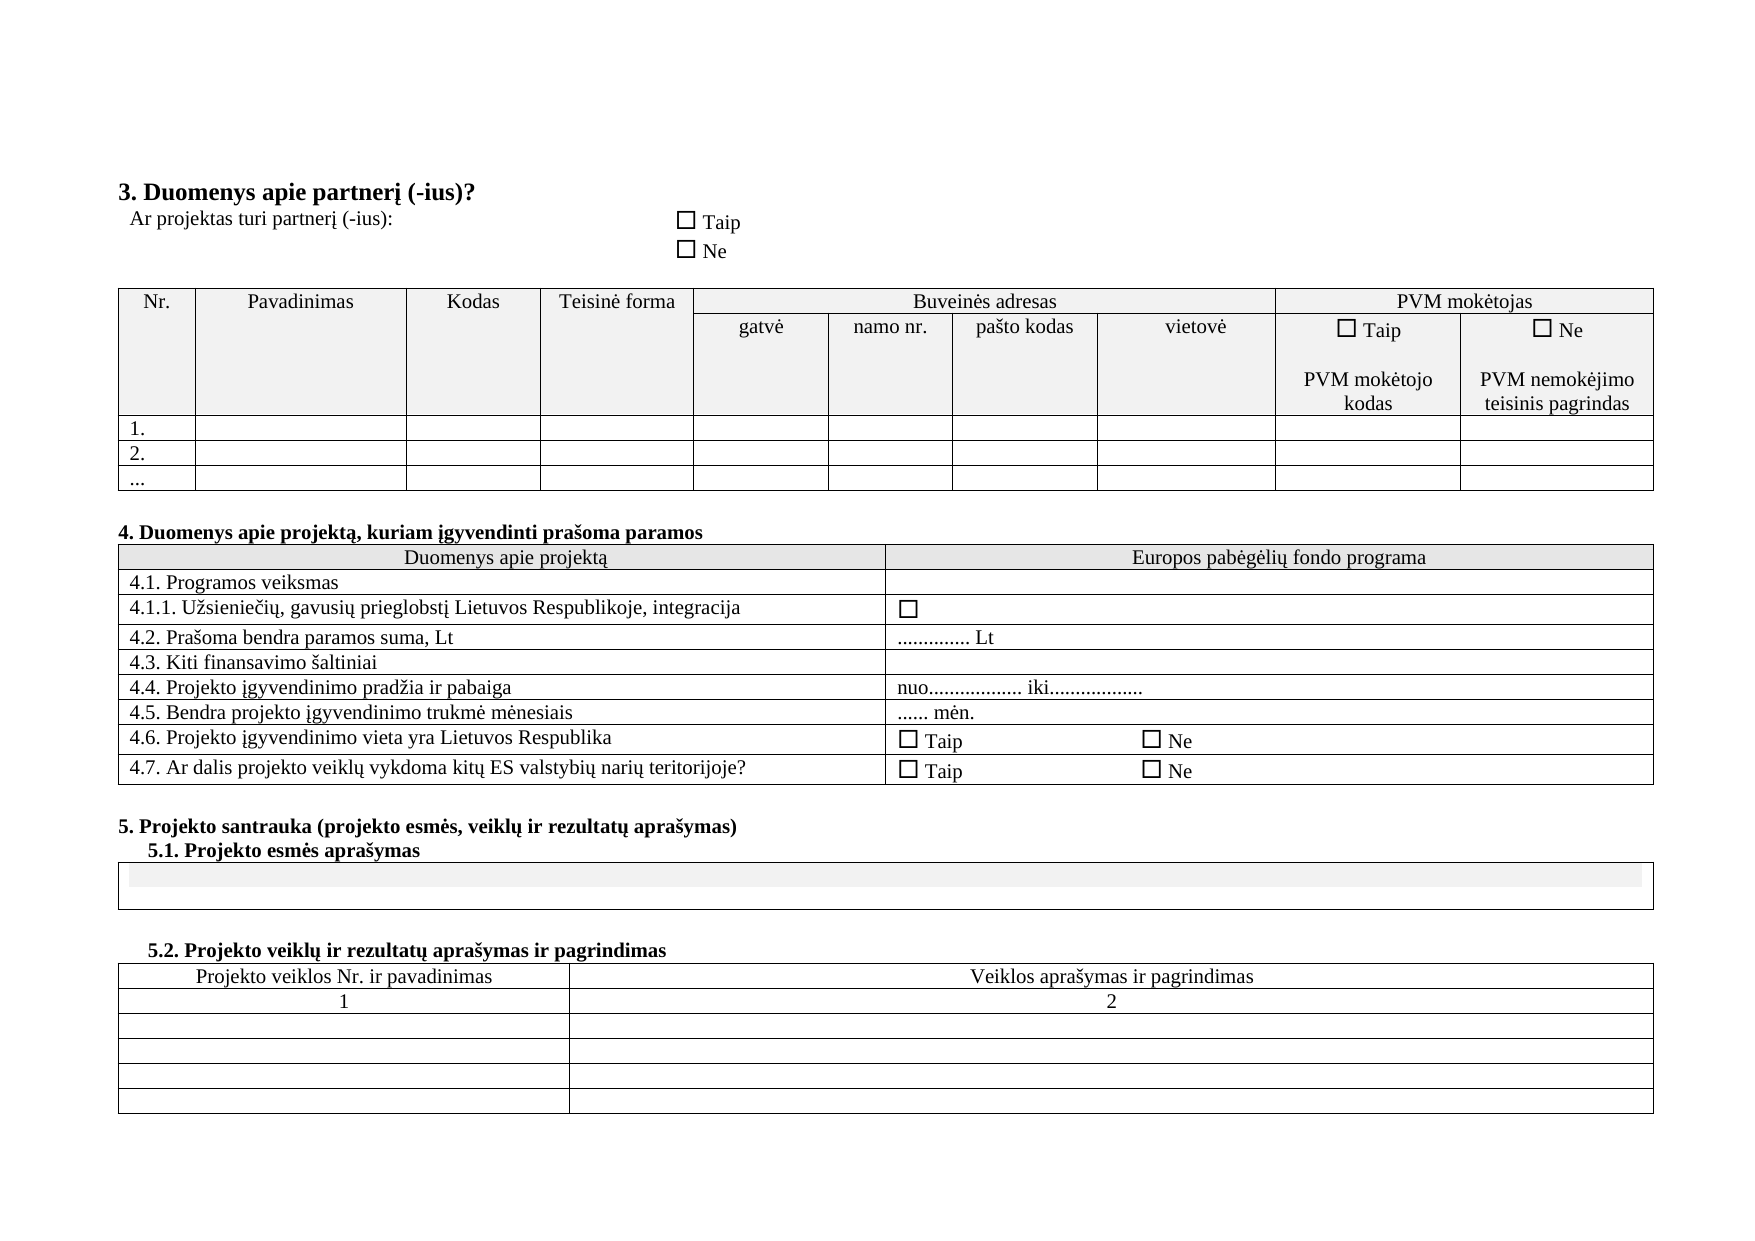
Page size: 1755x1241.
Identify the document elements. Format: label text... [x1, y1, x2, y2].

table_header [] Taip [] Ne [664, 206, 1653, 263]
table_cell [694, 416, 828, 440]
table_header PVM mokėtojas [1276, 289, 1653, 313]
table_cell 4.1.1. Užsieniečių, gavusių prieglobstį Lietuvos Respublikoje, integracija [119, 595, 885, 624]
table_header Kodas [407, 289, 540, 414]
table_header Buveinės adresas [694, 289, 1275, 313]
table_cell [1461, 466, 1653, 490]
table_header Projekto veiklos Nr. ir pavadinimas [119, 964, 569, 988]
table_cell [119, 1039, 569, 1063]
table_cell [407, 416, 540, 440]
table_cell [196, 441, 406, 465]
table_cell 4.7. Ar dalis projekto veiklų vykdoma kitų ES valstybių narių teritorijoje? [119, 755, 885, 784]
table_cell [829, 416, 952, 440]
text 5.2. Projekto veiklų ir rezultatų aprašymas ir pagrindimas [118, 938, 1636, 962]
text 5. Projekto santrauka (projekto esmės, veiklų ir rezultatų aprašymas) [118, 813, 1636, 838]
text 4. Duomenys apie projektą, kuriam įgyvendinti prašoma paramos [118, 520, 1636, 544]
table_cell 4.5. Bendra projekto įgyvendinimo trukmė mėnesiais [119, 700, 885, 724]
table_header Pavadinimas [196, 289, 406, 414]
table_cell [] Taip PVM mokėtojo kodas [1276, 314, 1460, 414]
table_cell [570, 1064, 1653, 1088]
table_cell vietovė [1098, 314, 1275, 414]
table_cell 4.3. Kiti finansavimo šaltiniai [119, 650, 885, 674]
table_cell [953, 466, 1097, 490]
table_cell [541, 466, 693, 490]
table_cell [541, 416, 693, 440]
table_cell 1 [119, 989, 569, 1013]
table_cell [119, 1089, 569, 1113]
table_cell [570, 1039, 1653, 1063]
table_cell [196, 466, 406, 490]
table_cell [570, 1089, 1653, 1113]
table_cell [] Ne [1117, 755, 1653, 784]
table_cell [694, 466, 828, 490]
table_cell [] Ne [1117, 725, 1653, 754]
table_header Teisinė forma [541, 289, 693, 414]
table_cell .............. Lt [886, 625, 1653, 649]
table_header Europos pabėgėlių fondo programa [886, 545, 1653, 569]
table_cell [1098, 441, 1275, 465]
table_cell [] Taip [886, 725, 1117, 754]
table_cell 2. [119, 441, 195, 465]
table_cell 4.4. Projekto įgyvendinimo pradžia ir pabaiga [119, 675, 885, 699]
table_cell [407, 441, 540, 465]
table_cell gatvė [694, 314, 828, 414]
table_cell [196, 416, 406, 440]
table_cell [694, 441, 828, 465]
table_cell pašto kodas [953, 314, 1097, 414]
table_cell 4.6. Projekto įgyvendinimo vieta yra Lietuvos Respublika [119, 725, 885, 754]
text 3. Duomenys apie partnerį (-ius)? [118, 177, 1636, 206]
table_header Veiklos aprašymas ir pagrindimas [570, 964, 1653, 988]
table_cell [953, 441, 1097, 465]
table_cell [829, 466, 952, 490]
table_cell [1461, 416, 1653, 440]
table_cell 4.2. Prašoma bendra paramos suma, Lt [119, 625, 885, 649]
table_cell [119, 1064, 569, 1088]
table_cell [829, 441, 952, 465]
table_cell [886, 570, 1653, 594]
table_header Duomenys apie projektą [119, 545, 885, 569]
table_header Nr. [119, 289, 195, 414]
table_cell [] Ne PVM nemokėjimo teisinis pagrindas [1461, 314, 1653, 414]
table_cell [] Taip [886, 755, 1117, 784]
table_cell [1461, 441, 1653, 465]
table_cell 4.1. Programos veiksmas [119, 570, 885, 594]
table_cell [407, 466, 540, 490]
table_cell [1276, 466, 1460, 490]
table_cell [541, 441, 693, 465]
table_header [119, 863, 1653, 909]
table_cell 1. [119, 416, 195, 440]
table_header Ar projektas turi partnerį (-ius): [118, 206, 664, 263]
table_cell [886, 650, 1653, 674]
table_cell [570, 1014, 1653, 1038]
table_cell namo nr. [829, 314, 952, 414]
table_cell 2 [570, 989, 1653, 1013]
table_cell nuo.................. iki.................. [886, 675, 1653, 699]
table_cell [1098, 466, 1275, 490]
table_cell [1276, 416, 1460, 440]
table_cell [1276, 441, 1460, 465]
table_cell ... [119, 466, 195, 490]
table_cell [119, 1014, 569, 1038]
table_cell [1098, 416, 1275, 440]
table_cell [953, 416, 1097, 440]
table_cell [] [886, 595, 1653, 624]
table_cell ...... mėn. [886, 700, 1653, 724]
text 5.1. Projekto esmės aprašymas [118, 838, 1636, 862]
